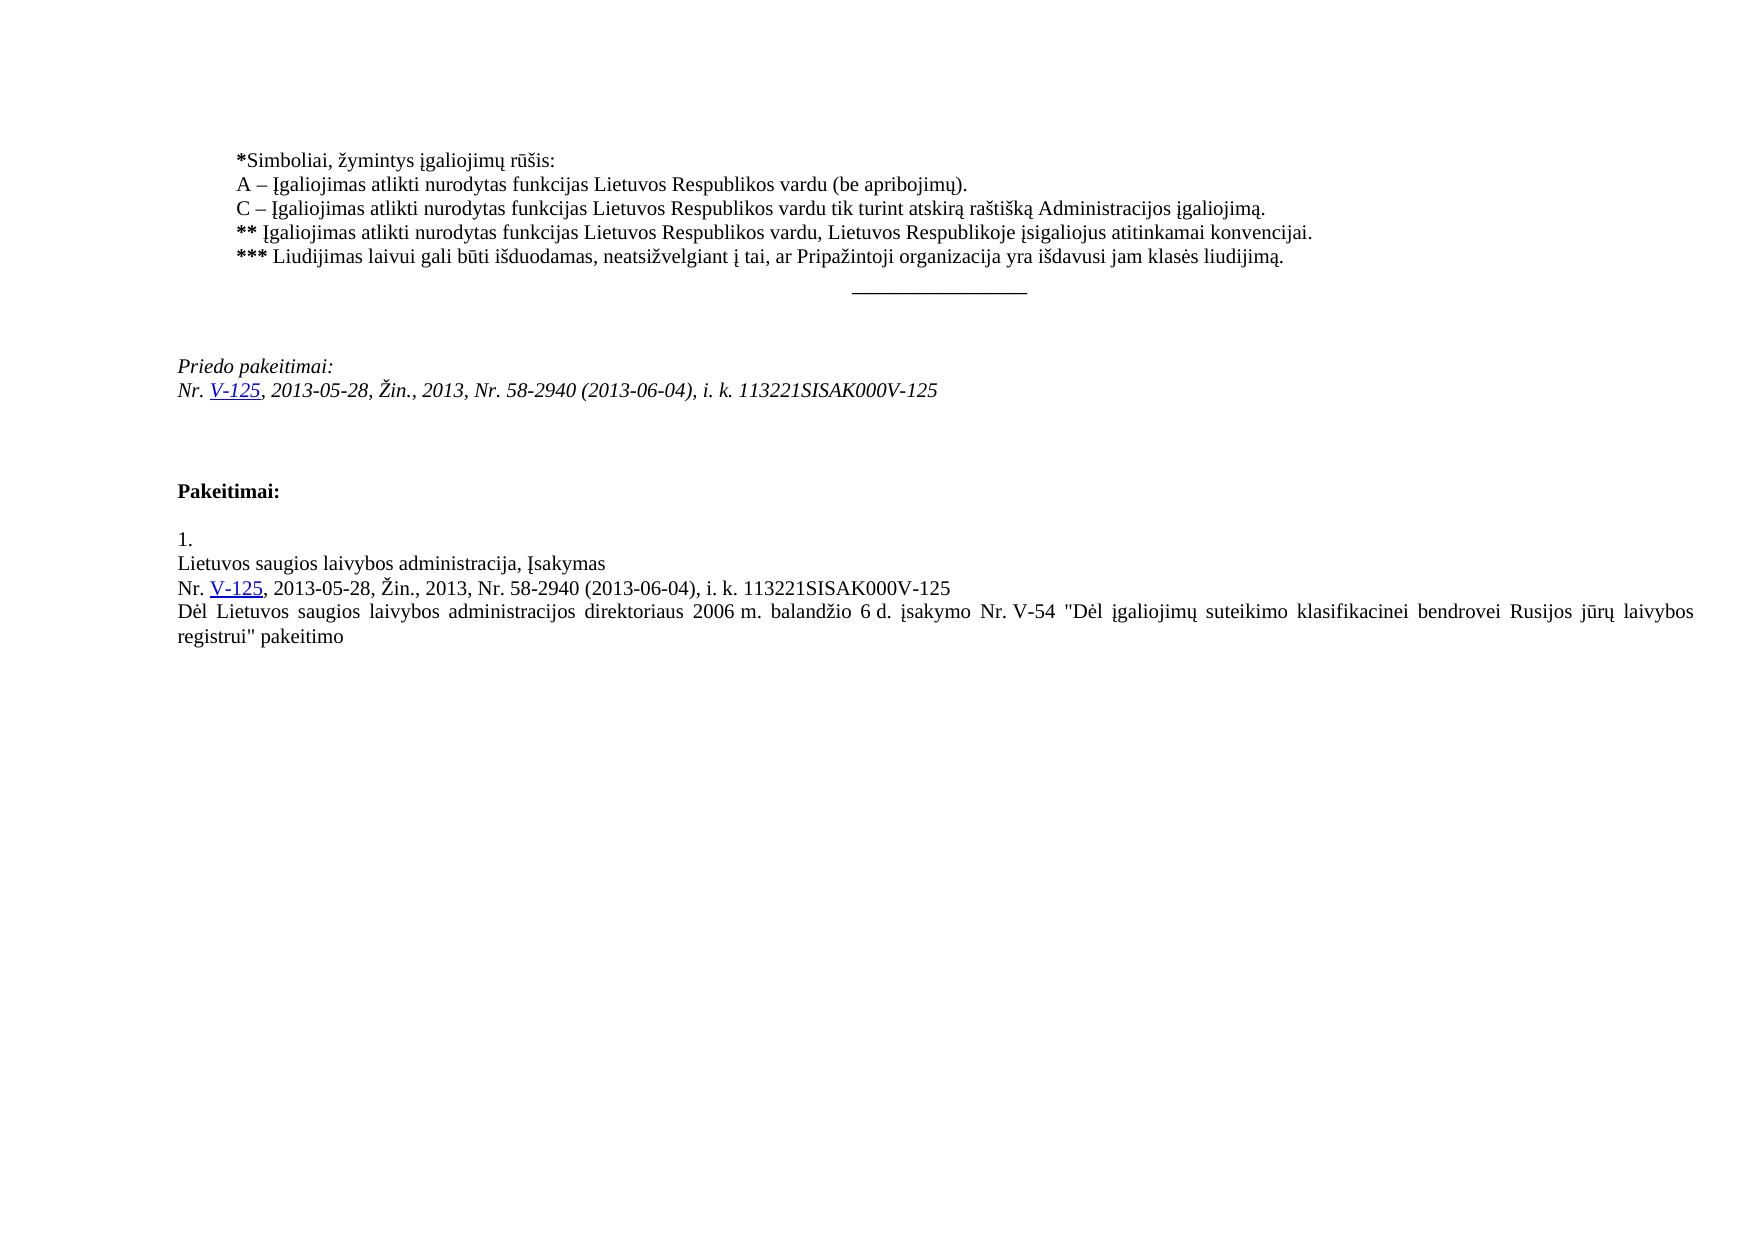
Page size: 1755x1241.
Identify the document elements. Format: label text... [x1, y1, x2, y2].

text Pakeitimai: [177, 479, 1695, 503]
text Dėl Lietuvos saugios laivybos administracijos direktoriaus 2006 m. balandžio 6 d. įsakymo Nr. V-54 "Dėl įgaliojimų suteikimo klasifikacinei bendrovei Rusijos jūrų laivybos registrui" pakeitimo [177, 599, 1695, 648]
text Lietuvos saugios laivybos administracija, Įsakymas [177, 551, 1695, 575]
text ______________ [177, 268, 1695, 297]
text Nr. V-125, 2013-05-28, Žin., 2013, Nr. 58-2940 (2013-06-04), i. k. 113221SISAK000V-125 [177, 575, 1695, 599]
text *** Liudijimas laivui gali būti išduodamas, neatsižvelgiant į tai, ar Pripažintoji organizacija yra išdavusi jam klasės liudijimą. [177, 244, 1695, 268]
text *Simboliai, žymintys įgaliojimų rūšis: [177, 148, 1695, 172]
text A – Įgaliojimas atlikti nurodytas funkcijas Lietuvos Respublikos vardu (be apribojimų). [177, 172, 1695, 196]
text C – Įgaliojimas atlikti nurodytas funkcijas Lietuvos Respublikos vardu tik turint atskirą raštišką Administracijos įgaliojimą. [177, 196, 1695, 220]
text 1. [177, 527, 1695, 551]
text Priedo pakeitimai: [177, 354, 1695, 378]
text Nr. V-125, 2013-05-28, Žin., 2013, Nr. 58-2940 (2013-06-04), i. k. 113221SISAK000V-125 [177, 378, 1695, 402]
text ** Įgaliojimas atlikti nurodytas funkcijas Lietuvos Respublikos vardu, Lietuvos Respublikoje įsigaliojus atitinkamai konvencijai. [177, 220, 1695, 244]
